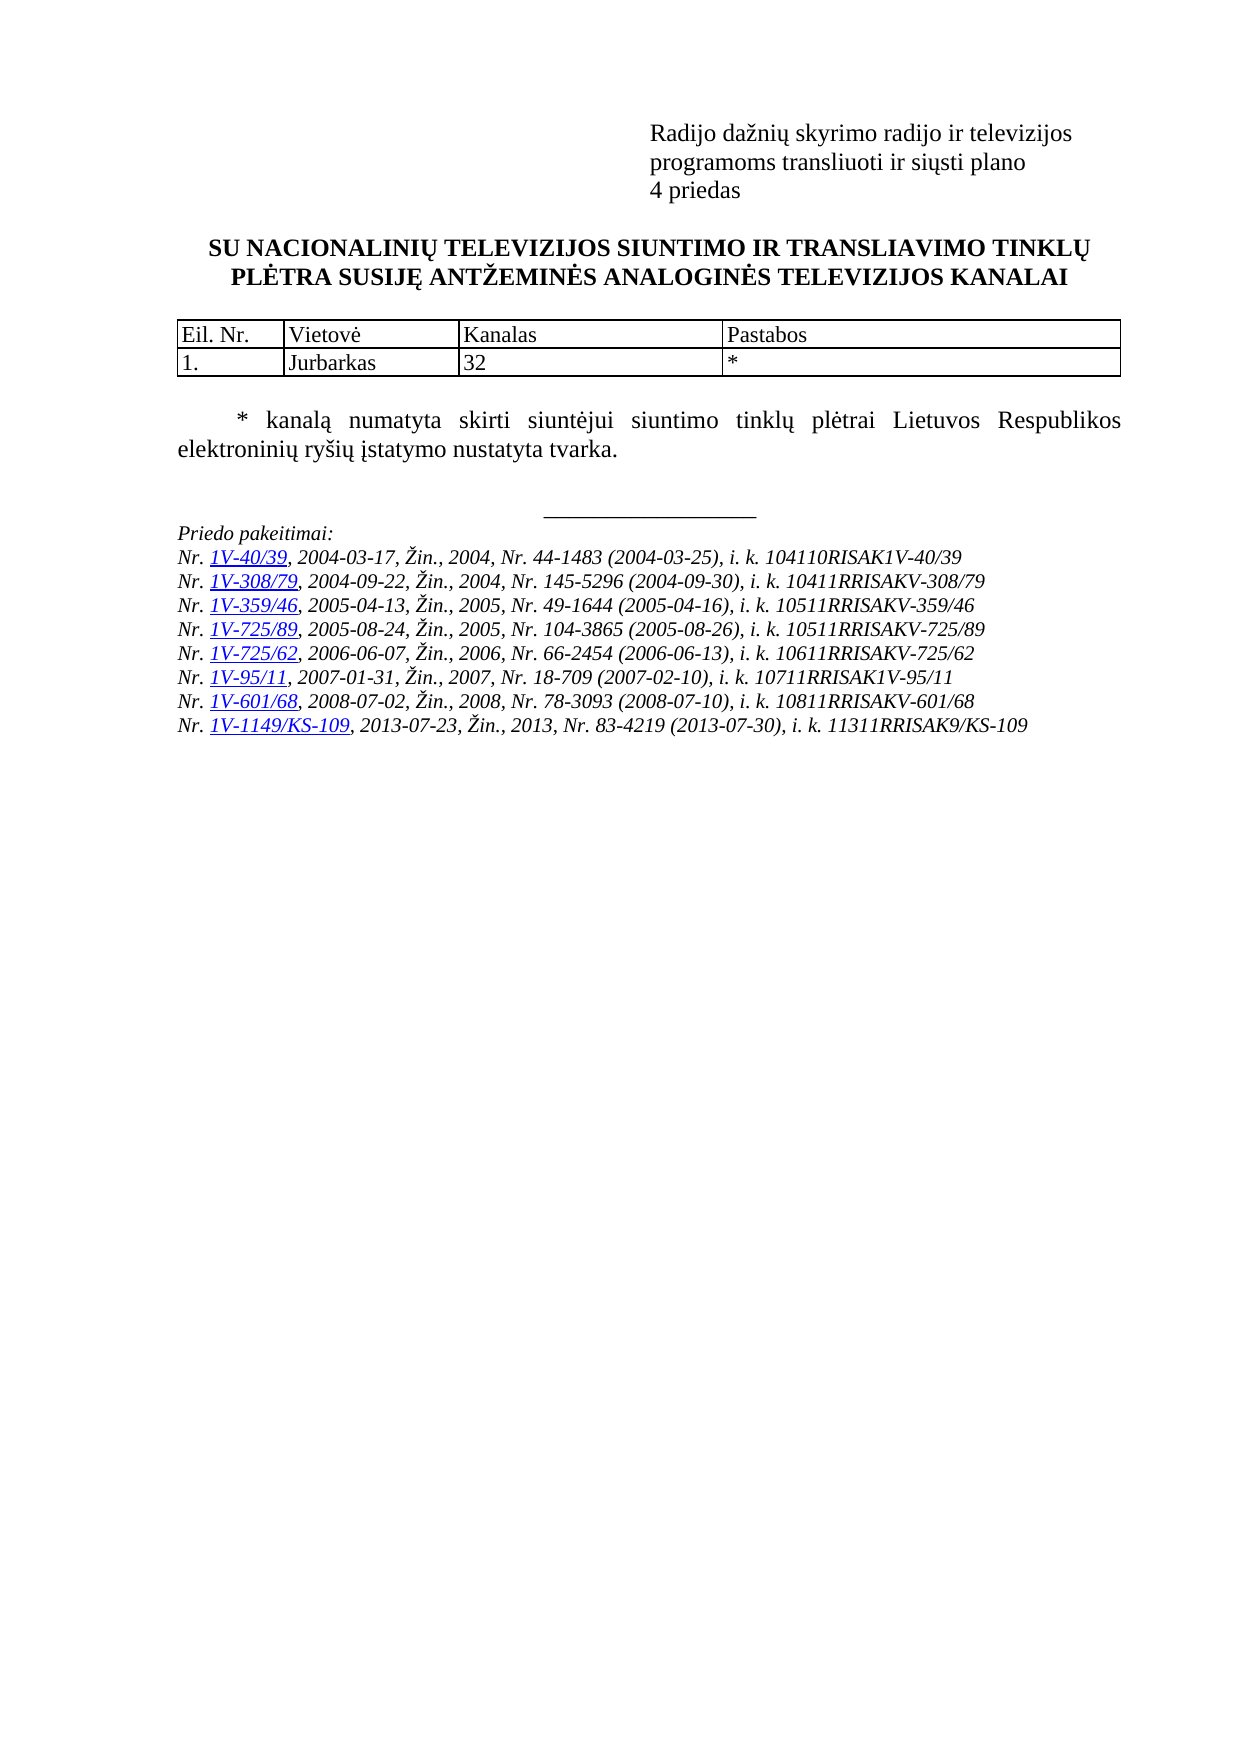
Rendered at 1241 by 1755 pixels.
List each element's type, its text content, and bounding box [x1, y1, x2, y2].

text SU NACIONALINIŲ TELEVIZIJOS SIUNTIMO IR TRANSLIAVIMO TINKLŲ PLĖTRA SUSIJĘ ANTŽEMINĖS ANALOGINĖS TELEVIZIJOS KANALAI [177, 233, 1122, 291]
table_cell Jurbarkas [285, 349, 458, 375]
text _________________ [177, 492, 1122, 521]
text programoms transliuoti ir siųsti plano [649, 147, 1122, 176]
text Nr. 1V-359/46, 2005-04-13, Žin., 2005, Nr. 49-1644 (2005-04-16), i. k. 10511RRISAKV-359/46 [177, 593, 1122, 617]
table_header Eil. Nr. [178, 321, 283, 347]
text Nr. 1V-40/39, 2004-03-17, Žin., 2004, Nr. 44-1483 (2004-03-25), i. k. 104110RISAK1V-40/39 [177, 544, 1122, 569]
table_cell * [723, 349, 1120, 375]
table_header Pastabos [723, 321, 1120, 347]
text Nr. 1V-1149/KS-109, 2013-07-23, Žin., 2013, Nr. 83-4219 (2013-07-30), i. k. 11311RRISAK9/KS-109 [177, 713, 1122, 737]
text * kanalą numatyta skirti siuntėjui siuntimo tinklų plėtrai Lietuvos Respublikos elektroninių ryšių įstatymo nustatyta tvarka. [177, 406, 1122, 463]
text Nr. 1V-308/79, 2004-09-22, Žin., 2004, Nr. 145-5296 (2004-09-30), i. k. 10411RRISAKV-308/79 [177, 569, 1122, 593]
table_cell 1. [178, 349, 283, 375]
table_cell 32 [460, 349, 722, 375]
text Nr. 1V-725/89, 2005-08-24, Žin., 2005, Nr. 104-3865 (2005-08-26), i. k. 10511RRISAKV-725/89 [177, 617, 1122, 641]
text Nr. 1V-725/62, 2006-06-07, Žin., 2006, Nr. 66-2454 (2006-06-13), i. k. 10611RRISAKV-725/62 [177, 641, 1122, 665]
table_header Kanalas [460, 321, 722, 347]
text Nr. 1V-95/11, 2007-01-31, Žin., 2007, Nr. 18-709 (2007-02-10), i. k. 10711RRISAK1V-95/11 [177, 665, 1122, 689]
text Priedo pakeitimai: [177, 521, 1122, 544]
text Radijo dažnių skyrimo radijo ir televizijos [649, 118, 1122, 147]
text Nr. 1V-601/68, 2008-07-02, Žin., 2008, Nr. 78-3093 (2008-07-10), i. k. 10811RRISAKV-601/68 [177, 689, 1122, 713]
table_header Vietovė [285, 321, 458, 347]
text 4 priedas [649, 176, 1122, 204]
